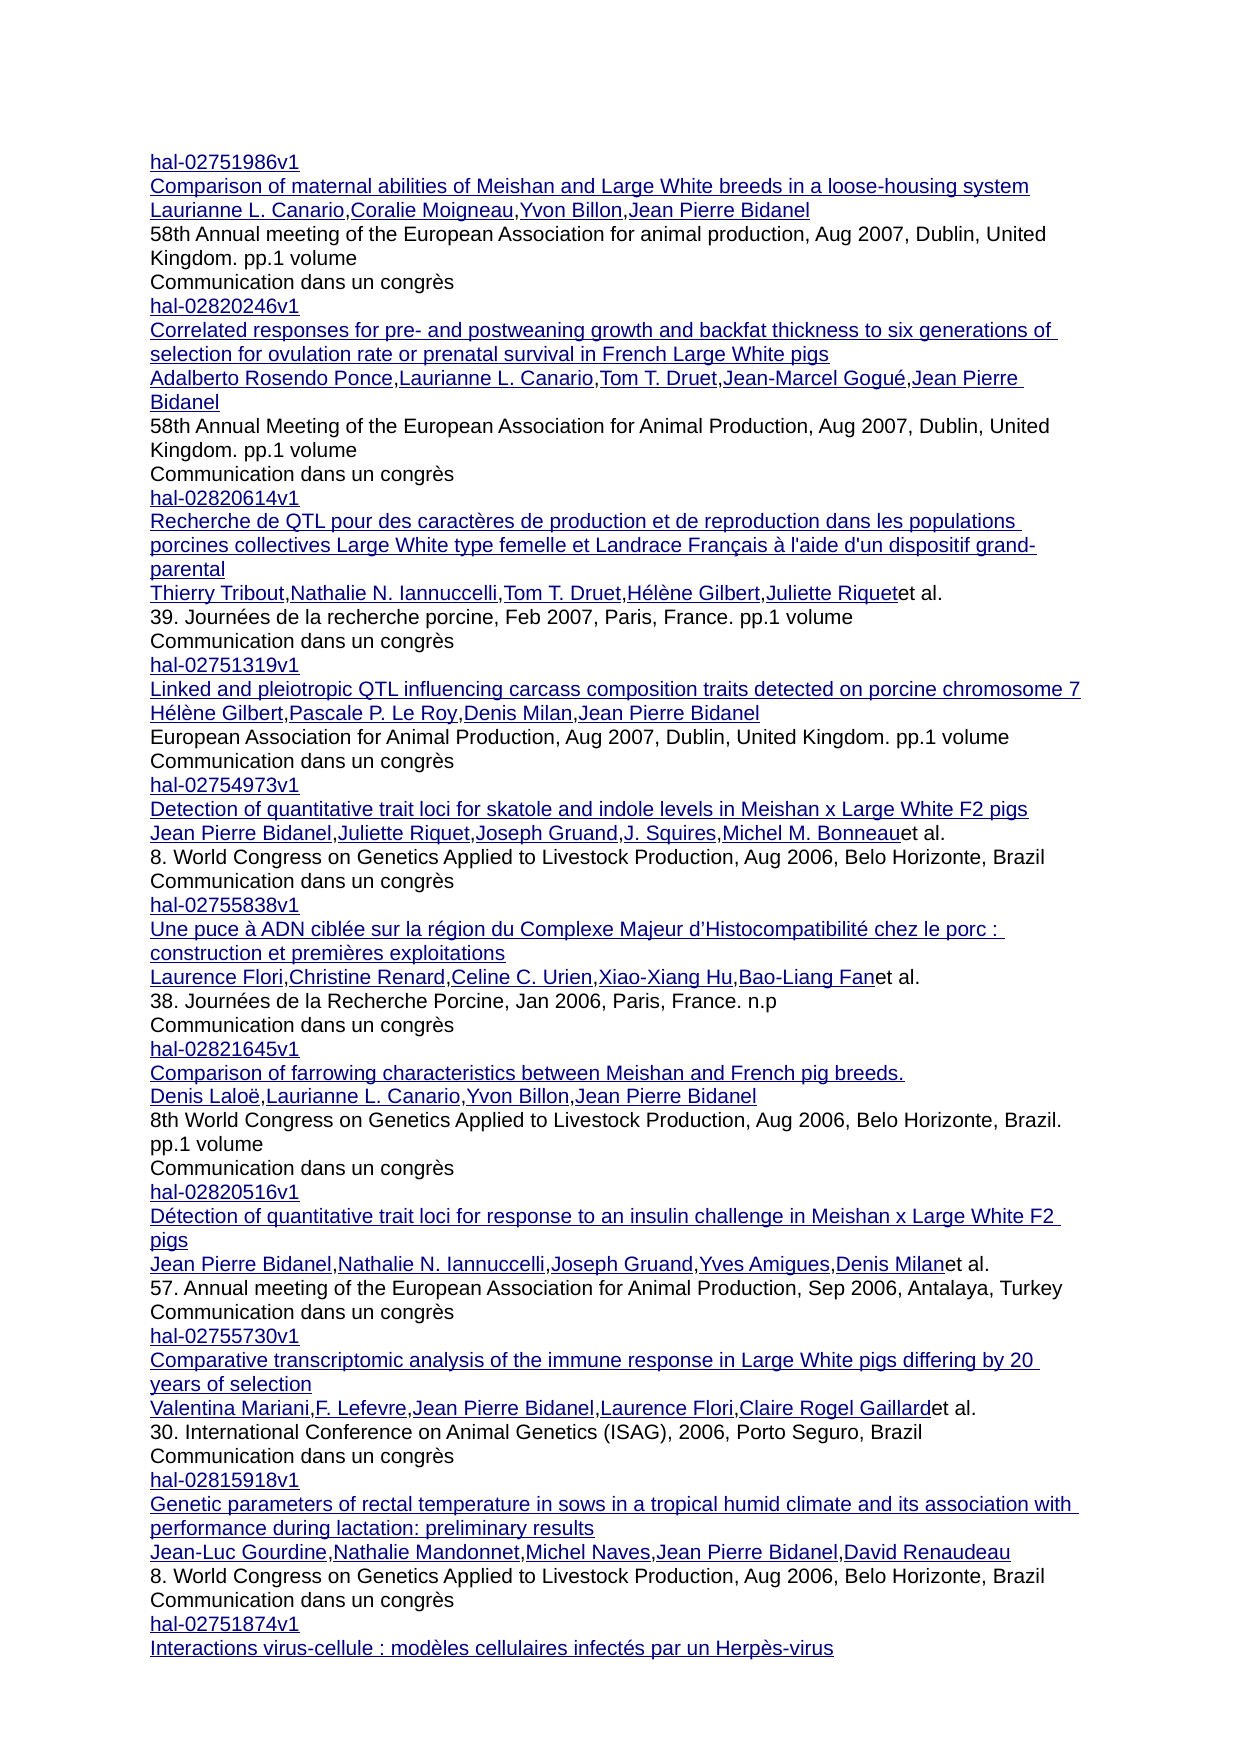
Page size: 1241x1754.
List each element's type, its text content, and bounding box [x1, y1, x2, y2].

table_cell Interactions virus-cellule : modèles cellulaires infectés par un Herpès-virus [150, 1635, 1090, 1659]
table_cell Une puce à ADN ciblée sur la région du Complexe Majeur d’Histocompatibilité chez le porc : construction et premières exploitations Laurence Flori,Christine Renard,Celine C. Urien,Xiao-Xiang Hu,Bao-Liang Fanet al. 38. Journées de la Recherche Porcine, Jan 2006, Paris, France. n.p Communication dans un congrès hal-02821645v1 [150, 917, 1090, 1060]
table_cell hal-02751986v1 [150, 150, 1090, 174]
table_cell Genetic parameters of rectal temperature in sows in a tropical humid climate and its association with performance during lactation: preliminary results Jean-Luc Gourdine,Nathalie Mandonnet,Michel Naves,Jean Pierre Bidanel,David Renaudeau 8. World Congress on Genetics Applied to Livestock Production, Aug 2006, Belo Horizonte, Brazil Communication dans un congrès hal-02751874v1 [150, 1492, 1090, 1635]
table_cell Détection of quantitative trait loci for response to an insulin challenge in Meishan x Large White F2 pigs Jean Pierre Bidanel,Nathalie N. Iannuccelli,Joseph Gruand,Yves Amigues,Denis Milanet al. 57. Annual meeting of the European Association for Animal Production, Sep 2006, Antalaya, Turkey Communication dans un congrès hal-02755730v1 [150, 1204, 1090, 1348]
table_cell Correlated responses for pre- and postweaning growth and backfat thickness to six generations of selection for ovulation rate or prenatal survival in French Large White pigs Adalberto Rosendo Ponce,Laurianne L. Canario,Tom T. Druet,Jean-Marcel Gogué,Jean Pierre Bidanel 58th Annual Meeting of the European Association for Animal Production, Aug 2007, Dublin, United Kingdom. pp.1 volume Communication dans un congrès hal-02820614v1 [150, 318, 1090, 509]
table_cell Recherche de QTL pour des caractères de production et de reproduction dans les populations porcines collectives Large White type femelle et Landrace Français à l'aide d'un dispositif grand-parental Thierry Tribout,Nathalie N. Iannuccelli,Tom T. Druet,Hélène Gilbert,Juliette Riquetet al. 39. Journées de la recherche porcine, Feb 2007, Paris, France. pp.1 volume Communication dans un congrès hal-02751319v1 [150, 509, 1090, 677]
table_cell Comparative transcriptomic analysis of the immune response in Large White pigs differing by 20 years of selection Valentina Mariani,F. Lefevre,Jean Pierre Bidanel,Laurence Flori,Claire Rogel Gaillardet al. 30. International Conference on Animal Genetics (ISAG), 2006, Porto Seguro, Brazil Communication dans un congrès hal-02815918v1 [150, 1348, 1090, 1492]
table_cell Detection of quantitative trait loci for skatole and indole levels in Meishan x Large White F2 pigs Jean Pierre Bidanel,Juliette Riquet,Joseph Gruand,J. Squires,Michel M. Bonneauet al. 8. World Congress on Genetics Applied to Livestock Production, Aug 2006, Belo Horizonte, Brazil Communication dans un congrès hal-02755838v1 [150, 797, 1090, 917]
table_cell Linked and pleiotropic QTL influencing carcass composition traits detected on porcine chromosome 7 Hélène Gilbert,Pascale P. Le Roy,Denis Milan,Jean Pierre Bidanel European Association for Animal Production, Aug 2007, Dublin, United Kingdom. pp.1 volume Communication dans un congrès hal-02754973v1 [150, 677, 1090, 797]
table_cell Comparison of farrowing characteristics between Meishan and French pig breeds. Denis Laloë,Laurianne L. Canario,Yvon Billon,Jean Pierre Bidanel 8th World Congress on Genetics Applied to Livestock Production, Aug 2006, Belo Horizonte, Brazil. pp.1 volume Communication dans un congrès hal-02820516v1 [150, 1060, 1090, 1204]
table_cell Comparison of maternal abilities of Meishan and Large White breeds in a loose-housing system Laurianne L. Canario,Coralie Moigneau,Yvon Billon,Jean Pierre Bidanel 58th Annual meeting of the European Association for animal production, Aug 2007, Dublin, United Kingdom. pp.1 volume Communication dans un congrès hal-02820246v1 [150, 174, 1090, 318]
